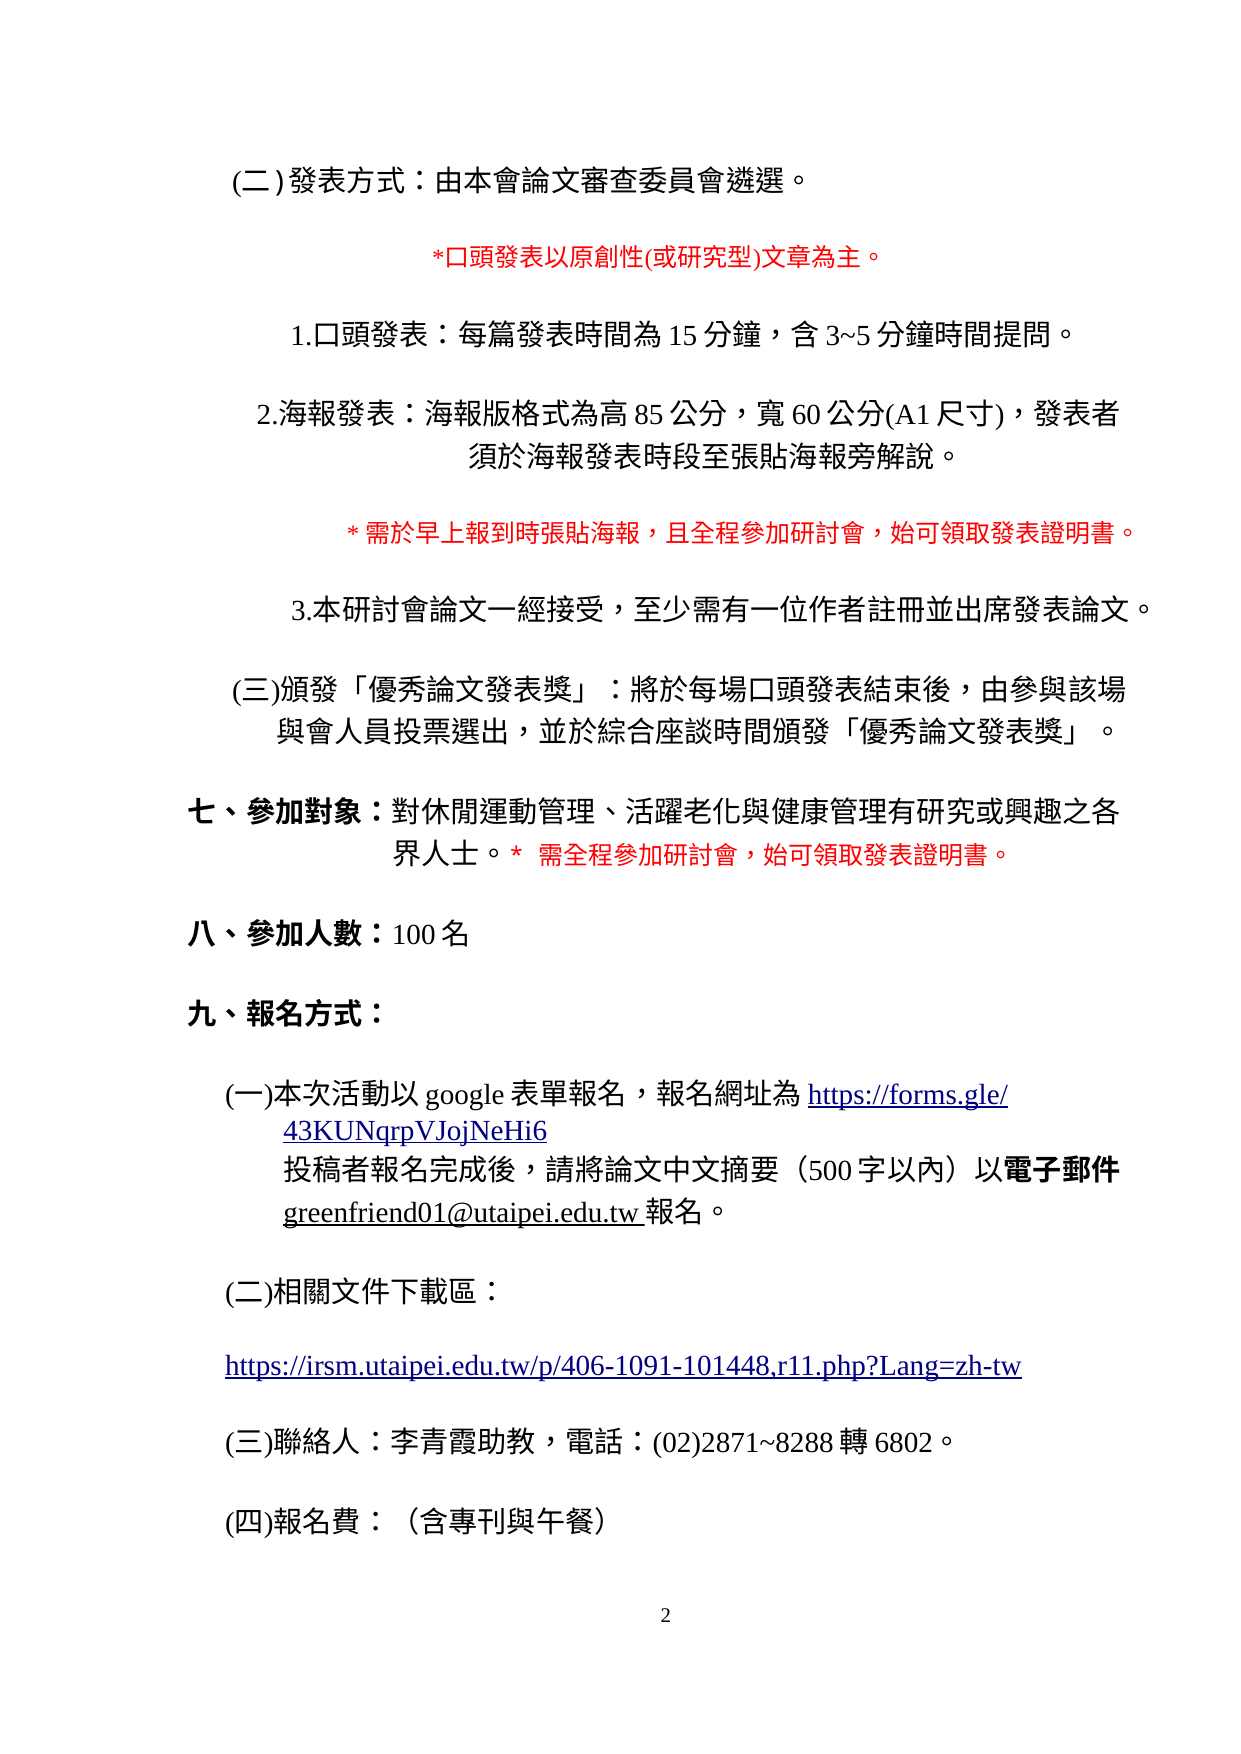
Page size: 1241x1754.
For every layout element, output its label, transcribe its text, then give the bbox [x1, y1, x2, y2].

text (一)本次活動以google表單報名，報名網址為https://forms.gle/43KUNqrpVJojNeHi6 投稿者報名完成後，請將論文中文摘要（500字以內）以電子郵件greenfriend01@utaipei.edu.tw報名。 [225, 1070, 1144, 1231]
text (二)發表方式：由本會論文審查委員會遴選。 [232, 157, 1144, 200]
text (二)相關文件下載區： [225, 1268, 1144, 1311]
text 九、報名方式： [187, 991, 1144, 1033]
text (四)報名費：（含專刊與午餐） [225, 1499, 1144, 1541]
text 3.本研討會論文一經接受，至少需有一位作者註冊並出席發表論文。 [291, 587, 1147, 629]
text 七、參加對象：對休閒運動管理、活躍老化與健康管理有研究或興趣之各界人士。* 需全程參加研討會，始可領取發表證明書。 [187, 789, 1144, 873]
text (三)聯絡人：李青霞助教，電話：(02)2871~8288轉6802。 [225, 1419, 1144, 1461]
text 2.海報發表：海報版格式為高85公分，寬60公分(A1尺寸)，發表者須於海報發表時段至張貼海報旁解說。 [220, 391, 1147, 476]
text https://irsm.utaipei.edu.tw/p/406-1091-101448,r11.php?Lang=zh-tw [225, 1348, 1144, 1382]
text *口頭發表以原創性(或研究型)文章為主。 [232, 237, 1144, 274]
text 八、參加人數：100名 [187, 911, 1144, 953]
text * 需於早上報到時張貼海報，且全程參加研討會，始可領取發表證明書。 [223, 513, 1144, 549]
text (三)頒發「優秀論文發表獎」：將於每場口頭發表結束後，由參與該場與會人員投票選出，並於綜合座談時間頒發「優秀論文發表獎」。 [232, 667, 1144, 751]
text 1.口頭發表：每篇發表時間為15分鐘，含3~5分鐘時間提問。 [232, 311, 1144, 353]
